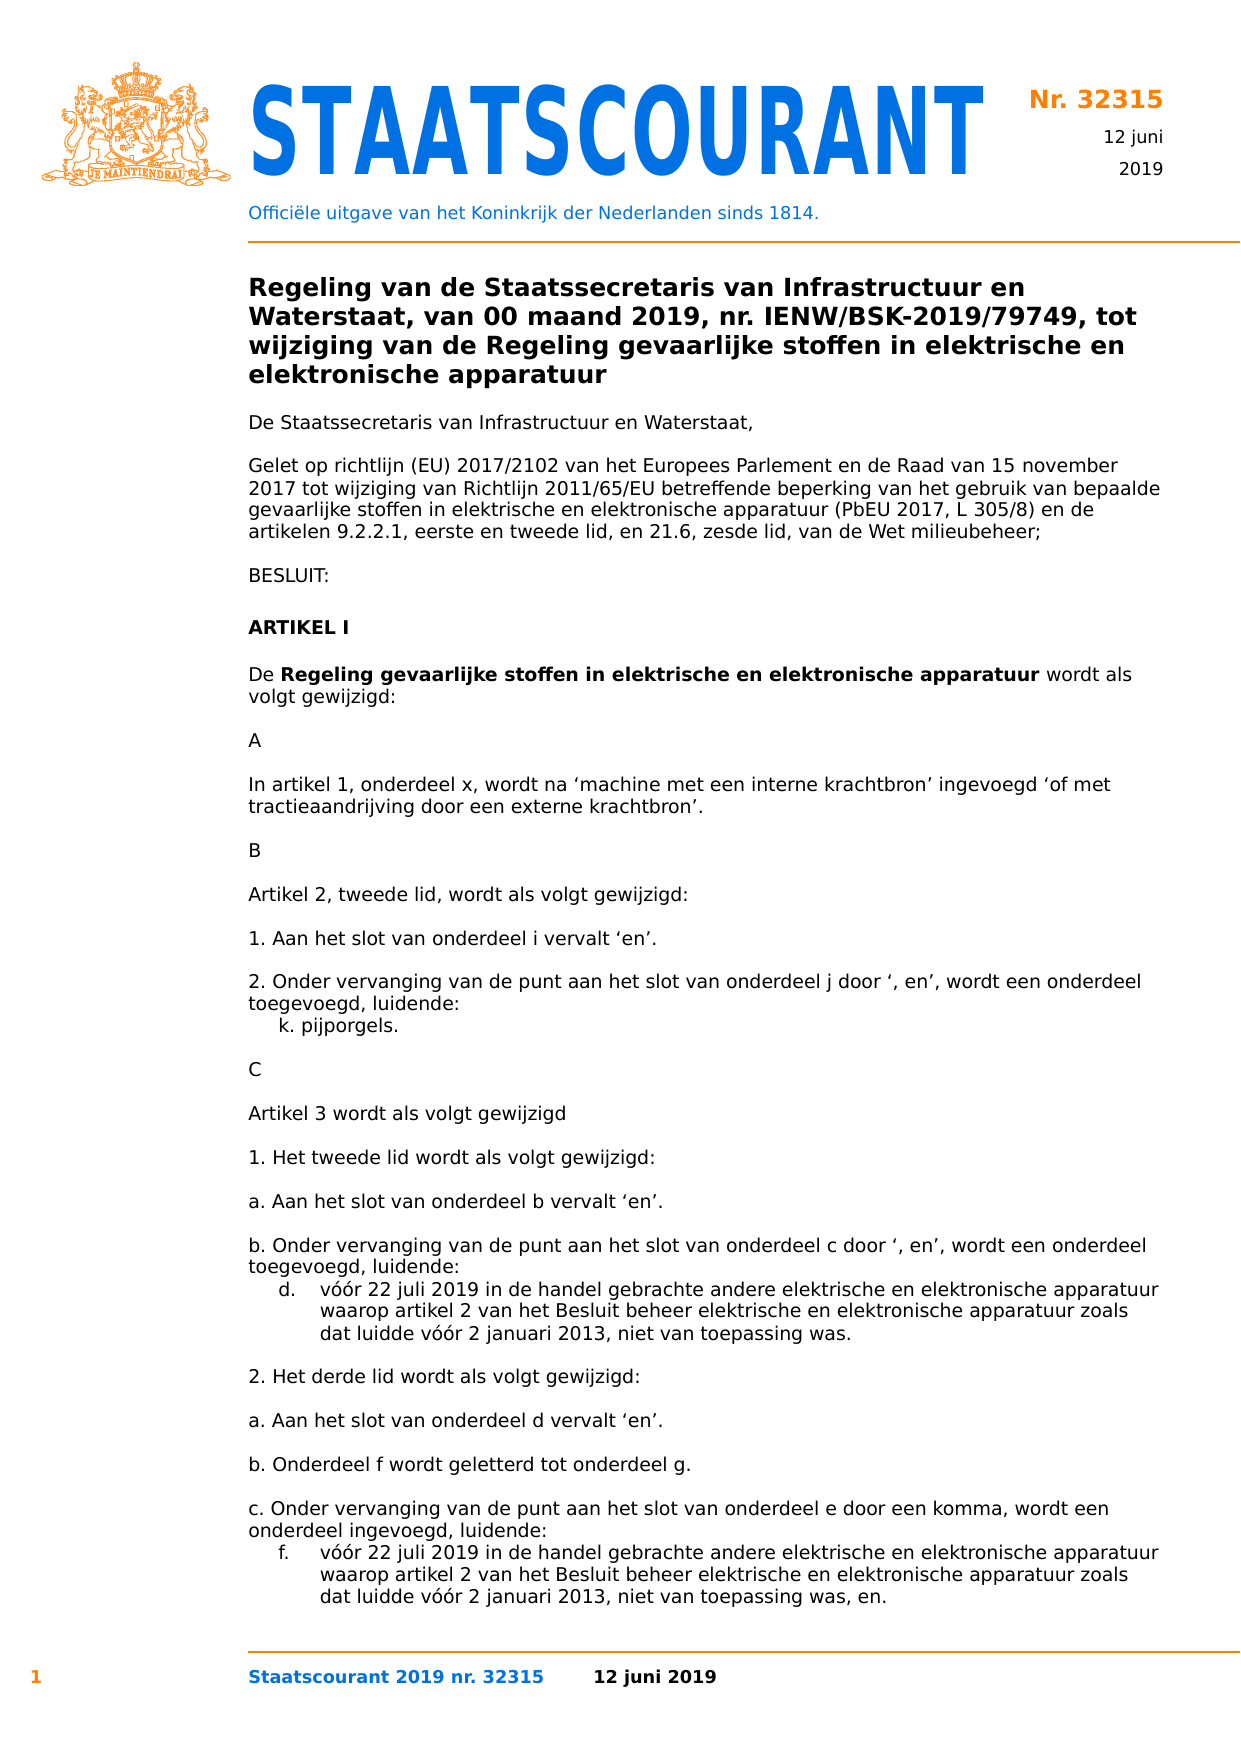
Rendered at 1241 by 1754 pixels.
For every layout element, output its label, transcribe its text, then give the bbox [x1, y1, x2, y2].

subtitle ARTIKEL I [248, 617, 1163, 639]
text De Staatssecretaris van Infrastructuur en Waterstaat, [248, 412, 1163, 433]
text C [248, 1059, 1163, 1081]
text b. Onder vervanging van de punt aan het slot van onderdeel c door ‘, en’, wordt een onderdeel toegevoegd, luidende: [248, 1234, 1163, 1278]
text a. Aan het slot van onderdeel b vervalt ‘en’. [248, 1191, 1163, 1213]
table_header STAATSCOURANT [248, 62, 998, 203]
picture [41, 62, 231, 186]
text A [248, 730, 1163, 752]
table_cell Officiële uitgave van het Koninkrijk der Nederlanden sinds 1814. [248, 203, 1240, 241]
text 1. Het tweede lid wordt als volgt gewijzigd: [248, 1147, 1163, 1169]
text b. Onderdeel f wordt geletterd tot onderdeel g. [248, 1454, 1163, 1476]
text In artikel 1, onderdeel x, wordt na ‘machine met een interne krachtbron’ ingevoegd ‘of met tractieaandrijving door een externe krachtbron’. [248, 774, 1163, 818]
text k. pijporgels. [278, 1015, 1163, 1037]
table_cell 2019 [998, 153, 1240, 203]
subtitle Regeling van de Staatssecretaris van Infrastructuur en Waterstaat, van 00 maand 2019, nr. IENW/BSK-2019/79749, tot wijziging van de Regeling gevaarlijke stoffen in elektrische en elektronische apparatuur [248, 273, 1163, 390]
text a. Aan het slot van onderdeel d vervalt ‘en’. [248, 1410, 1163, 1432]
table_cell 12 juni [998, 121, 1240, 153]
text f. vóór 22 juli 2019 in de handel gebrachte andere elektrische en elektronische apparatuur waarop artikel 2 van het Besluit beheer elektrische en elektronische apparatuur zoals dat luidde vóór 2 januari 2013, niet van toepassing was, en. [278, 1542, 1163, 1608]
table_header Nr. 32315 [998, 62, 1240, 121]
text c. Onder vervanging van de punt aan het slot van onderdeel e door een komma, wordt een onderdeel ingevoegd, luidende: [248, 1498, 1163, 1542]
table_header [25, 62, 248, 241]
text BESLUIT: [248, 565, 1163, 587]
text d. vóór 22 juli 2019 in de handel gebrachte andere elektrische en elektronische apparatuur waarop artikel 2 van het Besluit beheer elektrische en elektronische apparatuur zoals dat luidde vóór 2 januari 2013, niet van toepassing was. [278, 1278, 1163, 1344]
text Artikel 3 wordt als volgt gewijzigd [248, 1103, 1163, 1125]
text De Regeling gevaarlijke stoffen in elektrische en elektronische apparatuur wordt als volgt gewijzigd: [248, 664, 1163, 708]
text B [248, 840, 1163, 862]
text Artikel 2, tweede lid, wordt als volgt gewijzigd: [248, 883, 1163, 906]
text 2. Onder vervanging van de punt aan het slot van onderdeel j door ‘, en’, wordt een onderdeel toegevoegd, luidende: [248, 971, 1163, 1015]
text 2. Het derde lid wordt als volgt gewijzigd: [248, 1366, 1163, 1388]
text 1. Aan het slot van onderdeel i vervalt ‘en’. [248, 927, 1163, 949]
text Gelet op richtlijn (EU) 2017/2102 van het Europees Parlement en de Raad van 15 november 2017 tot wijziging van Richtlijn 2011/65/EU betreffende beperking van het gebruik van bepaalde gevaarlijke stoffen in elektrische en elektronische apparatuur (PbEU 2017, L 305/8) en de artikelen 9.2.2.1, eerste en tweede lid, en 21.6, zesde lid, van de Wet milieubeheer; [248, 455, 1163, 543]
